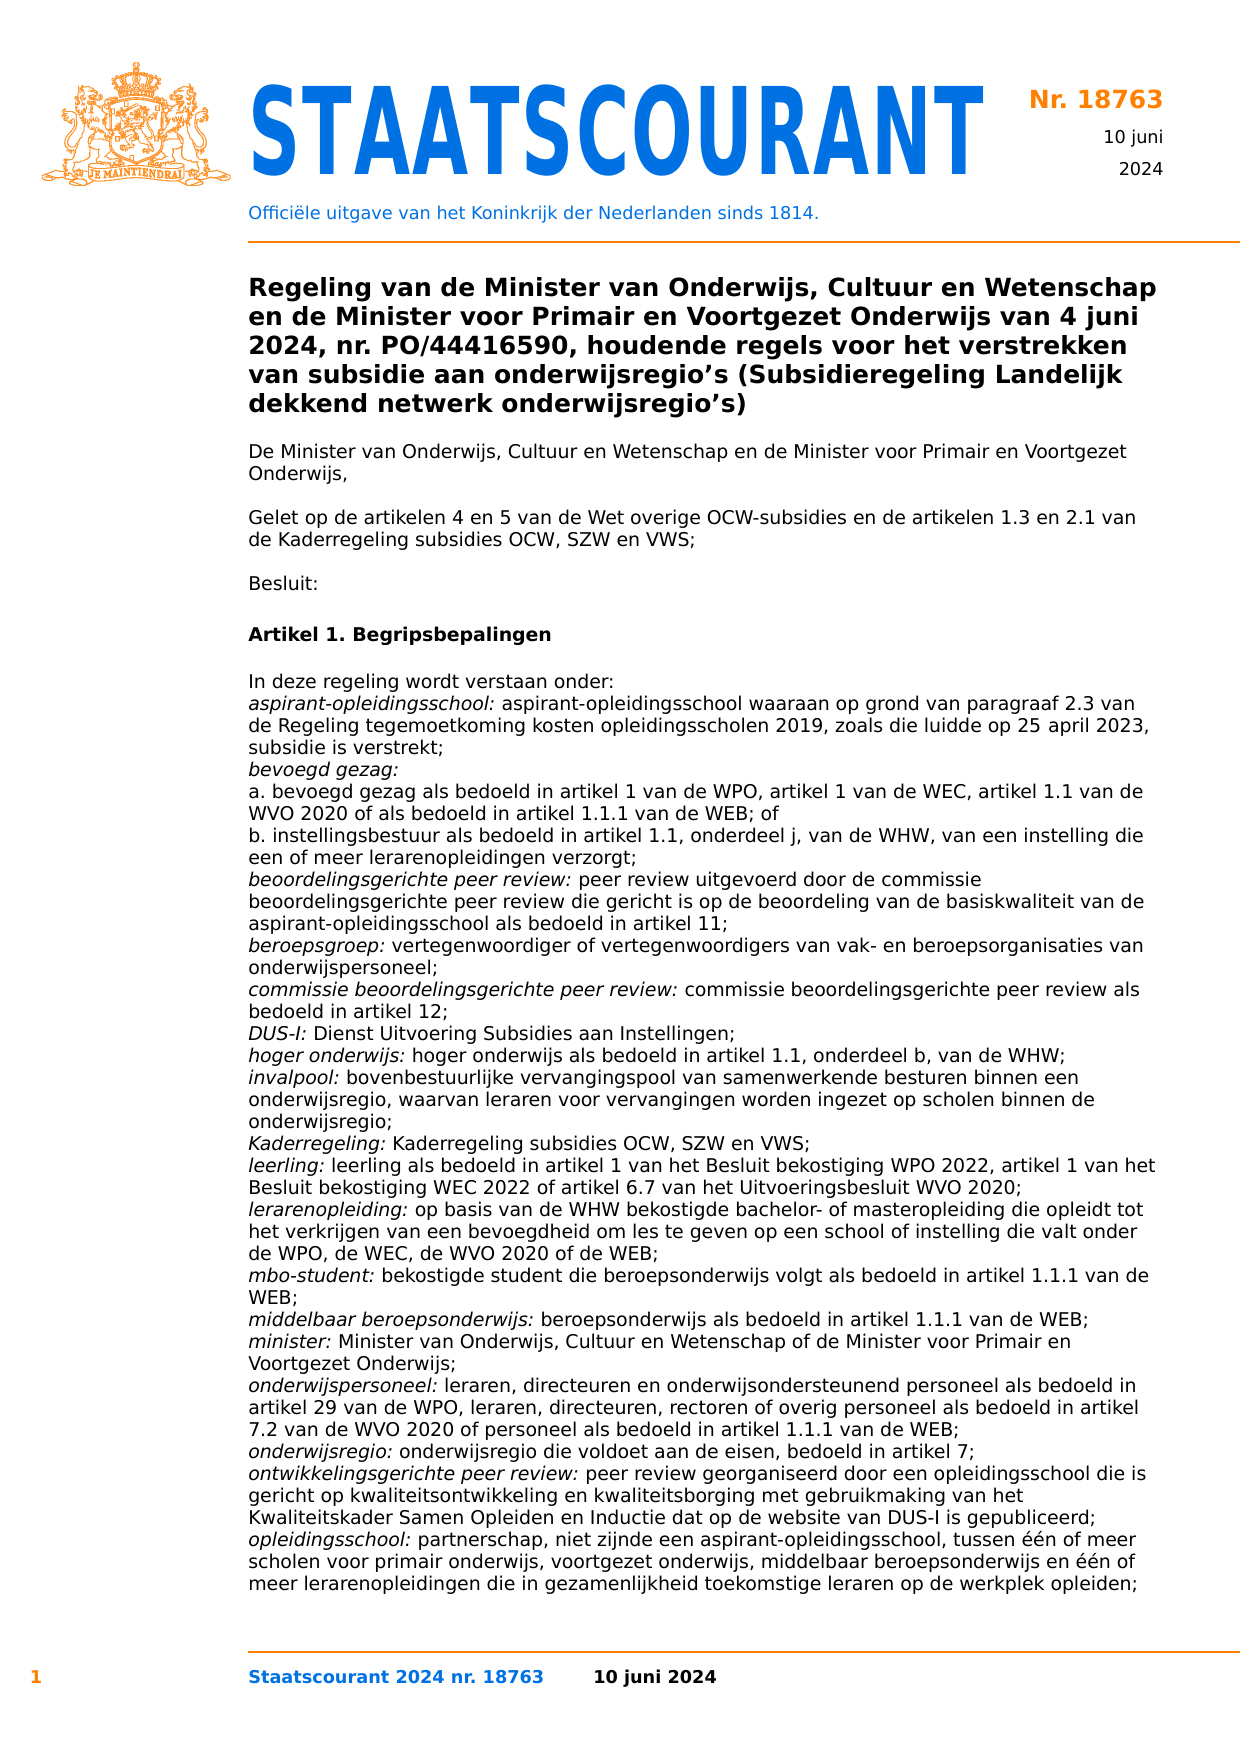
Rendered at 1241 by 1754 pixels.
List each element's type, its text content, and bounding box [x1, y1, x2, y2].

table_header STAATSCOURANT [248, 62, 998, 203]
text a. bevoegd gezag als bedoeld in artikel 1 van de WPO, artikel 1 van de WEC, artikel 1.1 van de WVO 2020 of als bedoeld in artikel 1.1.1 van de WEB; of [248, 781, 1163, 825]
text beroepsgroep: vertegenwoordiger of vertegenwoordigers van vak- en beroepsorganisaties van onderwijspersoneel; [248, 935, 1163, 979]
text lerarenopleiding: op basis van de WHW bekostigde bachelor- of masteropleiding die opleidt tot het verkrijgen van een bevoegdheid om les te geven op een school of instelling die valt onder de WPO, de WEC, de WVO 2020 of de WEB; [248, 1199, 1163, 1265]
text opleidingsschool: partnerschap, niet zijnde een aspirant-opleidingsschool, tussen één of meer scholen voor primair onderwijs, voortgezet onderwijs, middelbaar beroepsonderwijs en één of meer lerarenopleidingen die in gezamenlijkheid toekomstige leraren op de werkplek opleiden; [248, 1528, 1163, 1594]
subtitle Artikel 1. Begripsbepalingen [248, 624, 1163, 646]
text beoordelingsgerichte peer review: peer review uitgevoerd door de commissie beoordelingsgerichte peer review die gericht is op de beoordeling van de basiskwaliteit van de aspirant-opleidingsschool als bedoeld in artikel 11; [248, 869, 1163, 935]
text In deze regeling wordt verstaan onder: [248, 671, 1163, 693]
text middelbaar beroepsonderwijs: beroepsonderwijs als bedoeld in artikel 1.1.1 van de WEB; [248, 1309, 1163, 1331]
text onderwijspersoneel: leraren, directeuren en onderwijsondersteunend personeel als bedoeld in artikel 29 van de WPO, leraren, directeuren, rectoren of overig personeel als bedoeld in artikel 7.2 van de WVO 2020 of personeel als bedoeld in artikel 1.1.1 van de WEB; [248, 1375, 1163, 1441]
table_cell 2024 [998, 153, 1240, 203]
text b. instellingsbestuur als bedoeld in artikel 1.1, onderdeel j, van de WHW, van een instelling die een of meer lerarenopleidingen verzorgt; [248, 825, 1163, 869]
text minister: Minister van Onderwijs, Cultuur en Wetenschap of de Minister voor Primair en Voortgezet Onderwijs; [248, 1331, 1163, 1375]
text bevoegd gezag: [248, 759, 1163, 781]
text De Minister van Onderwijs, Cultuur en Wetenschap en de Minister voor Primair en Voortgezet Onderwijs, [248, 441, 1163, 485]
text DUS-I: Dienst Uitvoering Subsidies aan Instellingen; [248, 1023, 1163, 1045]
table_cell Officiële uitgave van het Koninkrijk der Nederlanden sinds 1814. [248, 203, 1240, 241]
subtitle Regeling van de Minister van Onderwijs, Cultuur en Wetenschap en de Minister voor Primair en Voortgezet Onderwijs van 4 juni 2024, nr. PO/44416590, houdende regels voor het verstrekken van subsidie aan onderwijsregio’s (Subsidieregeling Landelijk dekkend netwerk onderwijsregio’s) [248, 273, 1163, 419]
text leerling: leerling als bedoeld in artikel 1 van het Besluit bekostiging WPO 2022, artikel 1 van het Besluit bekostiging WEC 2022 of artikel 6.7 van het Uitvoeringsbesluit WVO 2020; [248, 1155, 1163, 1199]
text invalpool: bovenbestuurlijke vervangingspool van samenwerkende besturen binnen een onderwijsregio, waarvan leraren voor vervangingen worden ingezet op scholen binnen de onderwijsregio; [248, 1067, 1163, 1133]
picture [41, 62, 231, 186]
table_cell 10 juni [998, 121, 1240, 153]
text onderwijsregio: onderwijsregio die voldoet aan de eisen, bedoeld in artikel 7; [248, 1441, 1163, 1463]
text ontwikkelingsgerichte peer review: peer review georganiseerd door een opleidingsschool die is gericht op kwaliteitsontwikkeling en kwaliteitsborging met gebruikmaking van het Kwaliteitskader Samen Opleiden en Inductie dat op de website van DUS-I is gepubliceerd; [248, 1463, 1163, 1528]
text aspirant-opleidingsschool: aspirant-opleidingsschool waaraan op grond van paragraaf 2.3 van de Regeling tegemoetkoming kosten opleidingsscholen 2019, zoals die luidde op 25 april 2023, subsidie is verstrekt; [248, 693, 1163, 759]
text Kaderregeling: Kaderregeling subsidies OCW, SZW en VWS; [248, 1133, 1163, 1155]
text commissie beoordelingsgerichte peer review: commissie beoordelingsgerichte peer review als bedoeld in artikel 12; [248, 979, 1163, 1023]
text Besluit: [248, 572, 1163, 594]
text hoger onderwijs: hoger onderwijs als bedoeld in artikel 1.1, onderdeel b, van de WHW; [248, 1045, 1163, 1067]
table_header [25, 62, 248, 241]
text mbo-student: bekostigde student die beroepsonderwijs volgt als bedoeld in artikel 1.1.1 van de WEB; [248, 1265, 1163, 1309]
table_header Nr. 18763 [998, 62, 1240, 121]
text Gelet op de artikelen 4 en 5 van de Wet overige OCW-subsidies en de artikelen 1.3 en 2.1 van de Kaderregeling subsidies OCW, SZW en VWS; [248, 507, 1163, 551]
